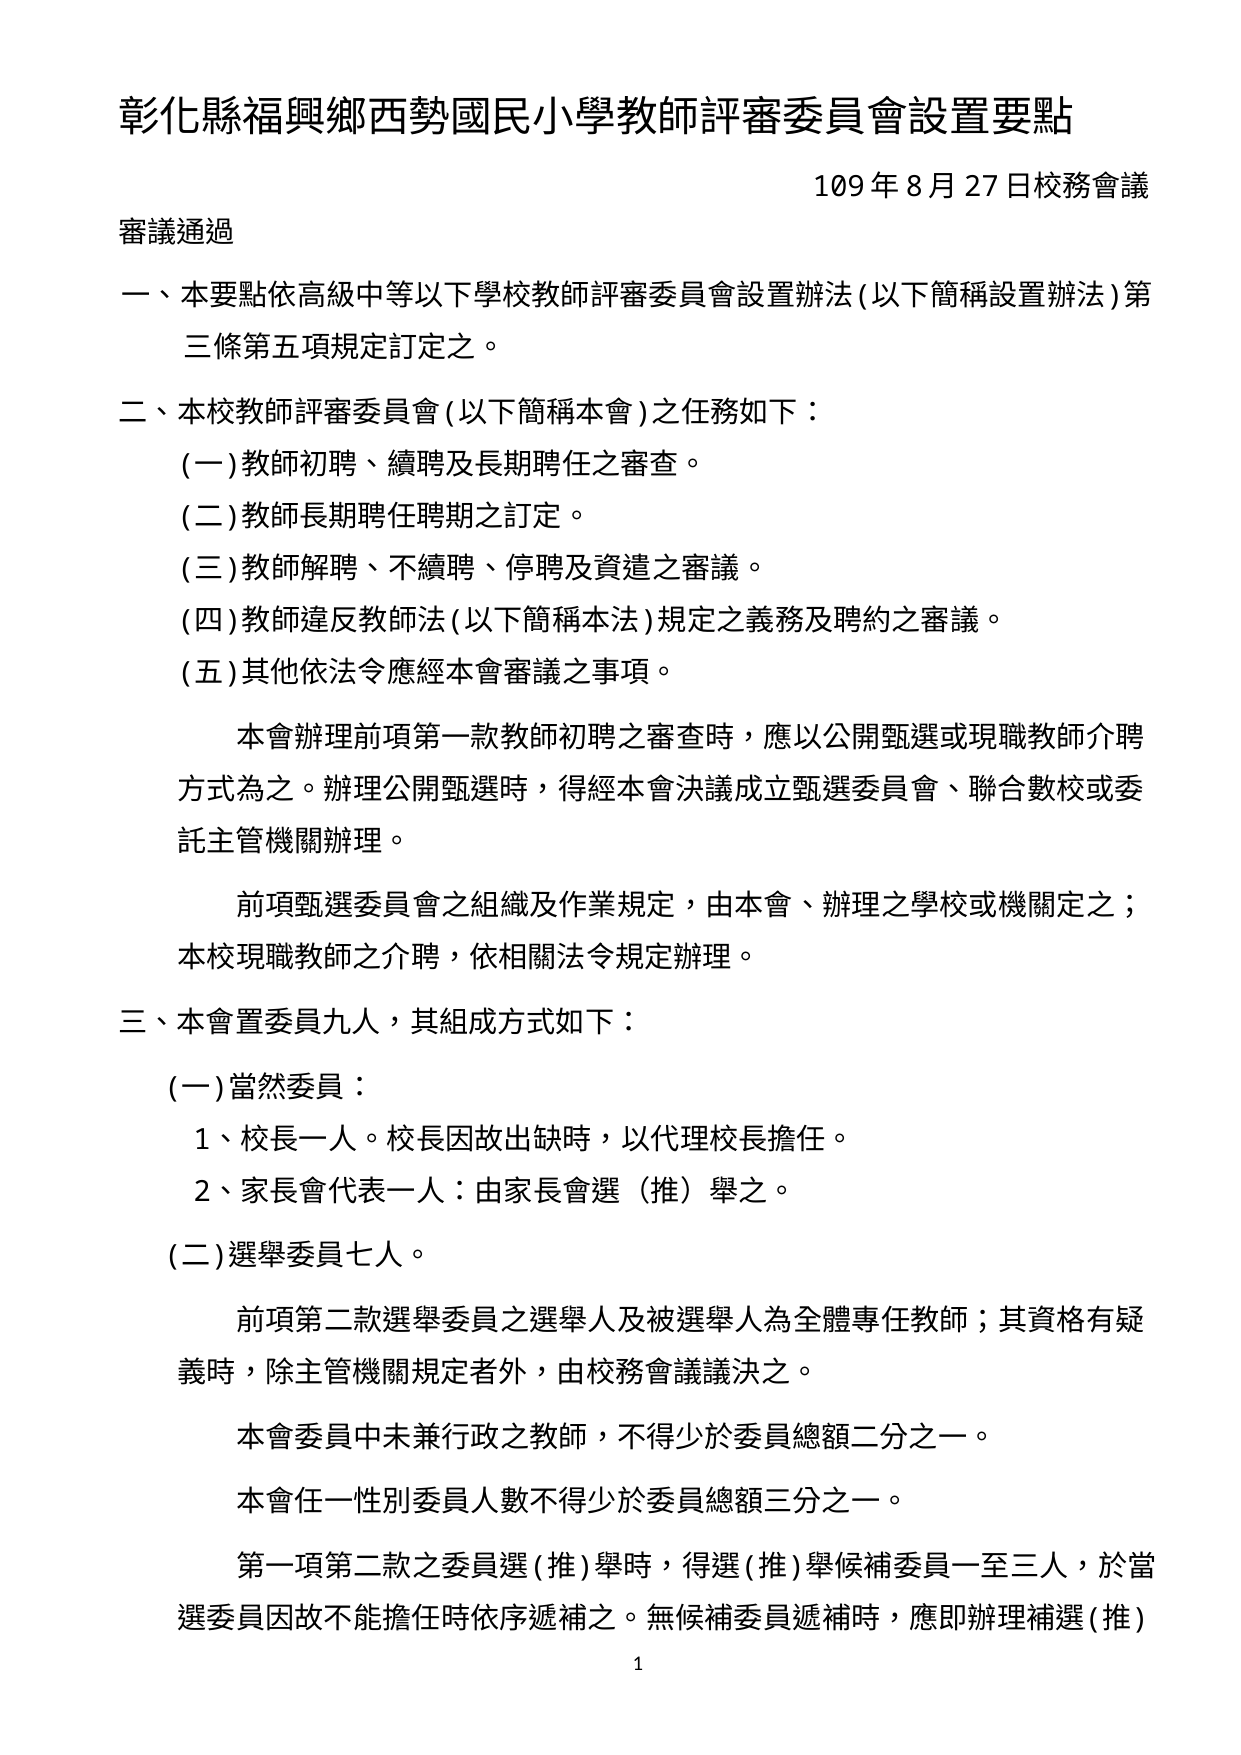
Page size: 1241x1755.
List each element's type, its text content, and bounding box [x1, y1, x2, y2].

text 本會委員中未兼行政之教師，不得少於委員總額二分之一。 [177, 1405, 1157, 1457]
text 三、本會置委員九人，其組成方式如下： [118, 991, 1157, 1043]
text (一)當然委員： 1、校長一人。校長因故出缺時，以代理校長擔任。 2、家長會代表一人：由家長會選（推）舉之。 [164, 1055, 1157, 1212]
text 前項甄選委員會之組織及作業規定，由本會、辦理之學校或機關定之；本校現職教師之介聘，依相關法令規定辦理。 [177, 874, 1157, 978]
text 二、本校教師評審委員會(以下簡稱本會)之任務如下： (一)教師初聘、續聘及長期聘任之審查。 (二)教師長期聘任聘期之訂定。 (三)教師解聘、不續聘、停聘及資遣之審議。 (四)教師違反教師法(以下簡稱本法)規定之義務及聘約之審議。 (五)其他依法令應經本會審議之事項。 [118, 380, 1157, 693]
text 前項第二款選舉委員之選舉人及被選舉人為全體專任教師；其資格有疑義時，除主管機關規定者外，由校務會議議決之。 [177, 1289, 1157, 1393]
text 本會任一性別委員人數不得少於委員總額三分之一。 [177, 1470, 1157, 1522]
text 第一項第二款之委員選(推)舉時，得選(推)舉候補委員一至三人，於當選委員因故不能擔任時依序遞補之。無候補委員遞補時，應即辦理補選(推) [177, 1534, 1157, 1639]
text 彰化縣福興鄉西勢國民小學教師評審委員會設置要點 [118, 83, 1157, 144]
text 一、本要點依高級中等以下學校教師評審委員會設置辦法(以下簡稱設置辦法)第三條第五項規定訂定之。 [121, 264, 1157, 368]
text 本會辦理前項第一款教師初聘之審查時，應以公開甄選或現職教師介聘方式為之。辦理公開甄選時，得經本會決議成立甄選委員會、聯合數校或委託主管機關辦理。 [177, 705, 1157, 862]
text (二)選舉委員七人。 [164, 1224, 1157, 1276]
text 109年8月27日校務會議審議通過 [118, 152, 1157, 251]
